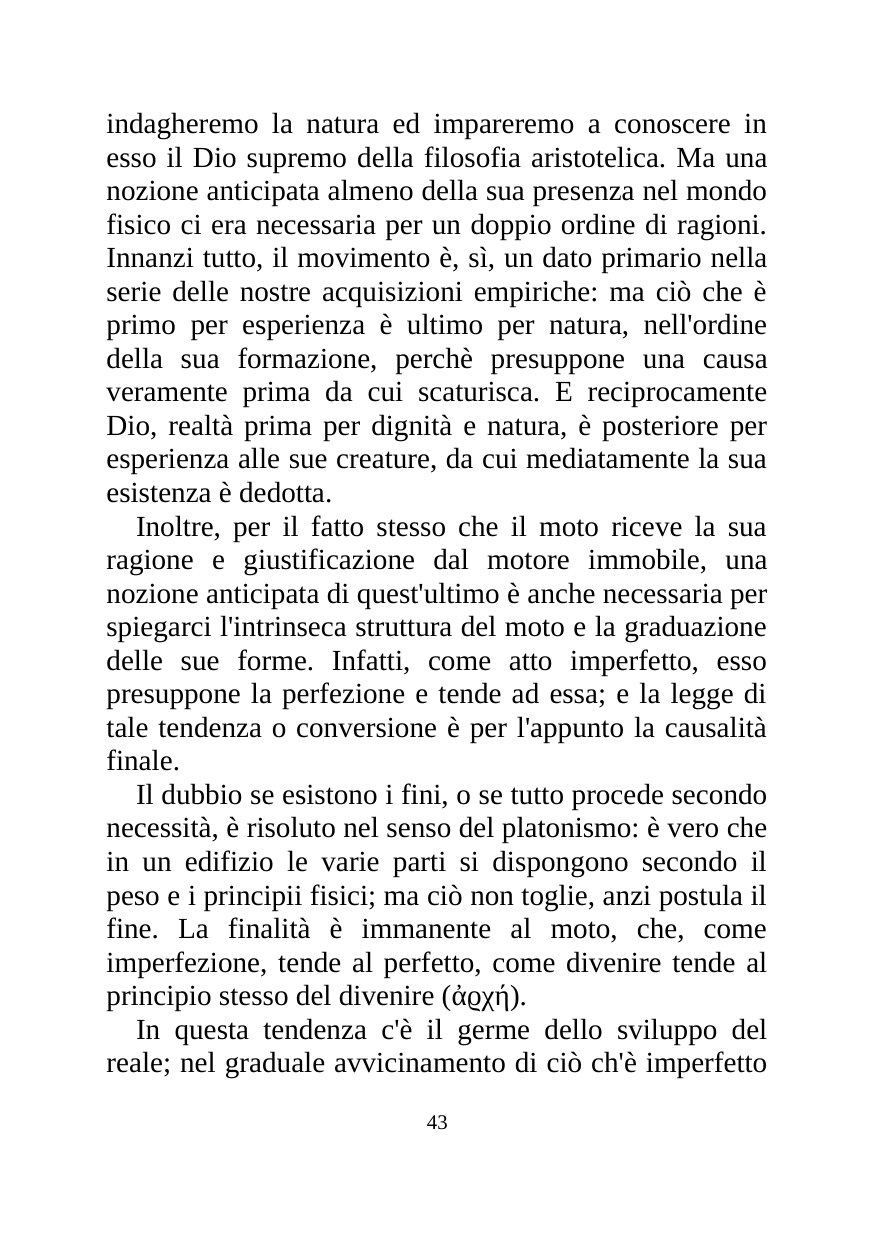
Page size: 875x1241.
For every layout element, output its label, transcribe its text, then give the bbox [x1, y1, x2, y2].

text Inoltre, per il fatto stesso che il moto riceve la sua ragione e giustificazione dal motore immobile, una nozione anticipata di quest'ultimo è anche necessaria per spiegarci l'intrinseca struttura del moto e la graduazione delle sue forme. Infatti, come atto imperfetto, esso presuppone la perfezione e tende ad essa; e la legge di tale tendenza o conversione è per l'appunto la causalità finale. [106, 509, 768, 777]
text Il dubbio se esistono i fini, o se tutto procede secondo necessità, è risoluto nel senso del platonismo: è vero che in un edifizio le varie parti si dispongono secondo il peso e i principii fisici; ma ciò non toglie, anzi postula il fine. La finalità è immanente al moto, che, come imperfezione, tende al perfetto, come divenire tende al principio stesso del divenire (ἀϱχή). [106, 777, 768, 1012]
text indagheremo la natura ed impareremo a conoscere in esso il Dio supremo della filosofia aristotelica. Ma una nozione anticipata almeno della sua presenza nel mondo fisico ci era necessaria per un doppio ordine di ragioni. Innanzi tutto, il movimento è, sì, un dato primario nella serie delle nostre acquisizioni empiriche: ma ciò che è primo per esperienza è ultimo per natura, nell'ordine della sua formazione, perchè presuppone una causa veramente prima da cui scaturisca. E reciprocamente Dio, realtà prima per dignità e natura, è posteriore per esperienza alle sue creature, da cui mediatamente la sua esistenza è dedotta. [106, 106, 768, 509]
text In questa tendenza c'è il germe dello sviluppo del reale; nel graduale avvicinamento di ciò ch'è imperfetto [106, 1012, 768, 1079]
